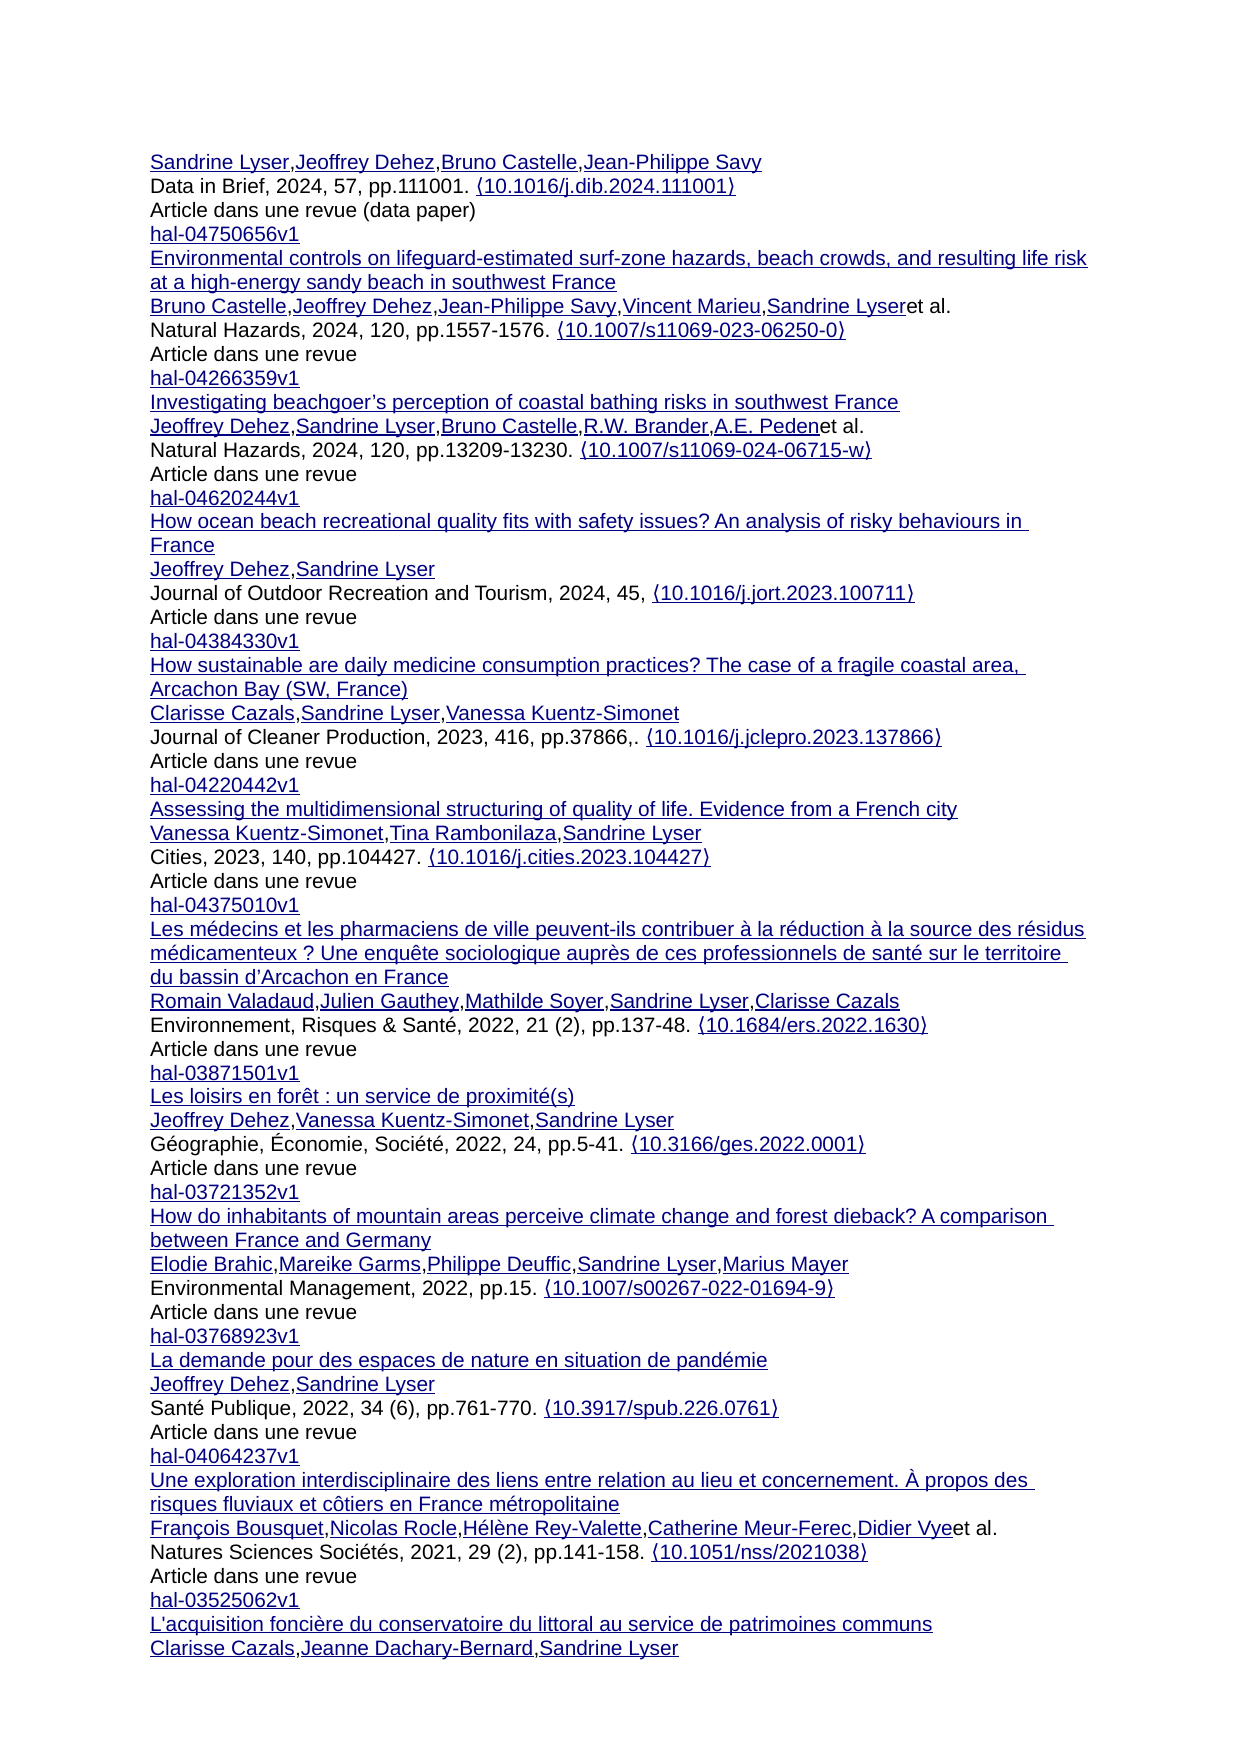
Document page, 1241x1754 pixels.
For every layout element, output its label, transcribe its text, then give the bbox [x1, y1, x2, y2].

table_cell How sustainable are daily medicine consumption practices? The case of a fragile coastal area, Arcachon Bay (SW, France) Clarisse Cazals,Sandrine Lyser,Vanessa Kuentz-Simonet Journal of Cleaner Production, 2023, 416, pp.37866,. ⟨10.1016/j.jclepro.2023.137866⟩ Article dans une revue hal-04220442v1 [150, 653, 1090, 797]
table_cell Environmental controls on lifeguard-estimated surf-zone hazards, beach crowds, and resulting life risk at a high-energy sandy beach in southwest France Bruno Castelle,Jeoffrey Dehez,Jean-Philippe Savy,Vincent Marieu,Sandrine Lyseret al. Natural Hazards, 2024, 120, pp.1557-1576. ⟨10.1007/s11069-023-06250-0⟩ Article dans une revue hal-04266359v1 [150, 246, 1090, 389]
table_cell Sandrine Lyser,Jeoffrey Dehez,Bruno Castelle,Jean-Philippe Savy Data in Brief, 2024, 57, pp.111001. ⟨10.1016/j.dib.2024.111001⟩ Article dans une revue (data paper) hal-04750656v1 [150, 150, 1090, 246]
table_cell Assessing the multidimensional structuring of quality of life. Evidence from a French city Vanessa Kuentz-Simonet,Tina Rambonilaza,Sandrine Lyser Cities, 2023, 140, pp.104427. ⟨10.1016/j.cities.2023.104427⟩ Article dans une revue hal-04375010v1 [150, 797, 1090, 917]
table_cell L'acquisition foncière du conservatoire du littoral au service de patrimoines communs Clarisse Cazals,Jeanne Dachary-Bernard,Sandrine Lyser [150, 1611, 1090, 1659]
table_cell How ocean beach recreational quality fits with safety issues? An analysis of risky behaviours in France Jeoffrey Dehez,Sandrine Lyser Journal of Outdoor Recreation and Tourism, 2024, 45, ⟨10.1016/j.jort.2023.100711⟩ Article dans une revue hal-04384330v1 [150, 509, 1090, 653]
table_cell Une exploration interdisciplinaire des liens entre relation au lieu et concernement. À propos des risques fluviaux et côtiers en France métropolitaine François Bousquet,Nicolas Rocle,Hélène Rey-Valette,Catherine Meur-Ferec,Didier Vyeet al. Natures Sciences Sociétés, 2021, 29 (2), pp.141-158. ⟨10.1051/nss/2021038⟩ Article dans une revue hal-03525062v1 [150, 1468, 1090, 1611]
table_cell Investigating beachgoer’s perception of coastal bathing risks in southwest France Jeoffrey Dehez,Sandrine Lyser,Bruno Castelle,R.W. Brander,A.E. Pedenet al. Natural Hazards, 2024, 120, pp.13209-13230. ⟨10.1007/s11069-024-06715-w⟩ Article dans une revue hal-04620244v1 [150, 390, 1090, 509]
table_cell La demande pour des espaces de nature en situation de pandémie Jeoffrey Dehez,Sandrine Lyser Santé Publique, 2022, 34 (6), pp.761-770. ⟨10.3917/spub.226.0761⟩ Article dans une revue hal-04064237v1 [150, 1348, 1090, 1468]
table_cell Les médecins et les pharmaciens de ville peuvent-ils contribuer à la réduction à la source des résidus médicamenteux ? Une enquête sociologique auprès de ces professionnels de santé sur le territoire du bassin d’Arcachon en France Romain Valadaud,Julien Gauthey,Mathilde Soyer,Sandrine Lyser,Clarisse Cazals Environnement, Risques & Santé, 2022, 21 (2), pp.137-48. ⟨10.1684/ers.2022.1630⟩ Article dans une revue hal-03871501v1 [150, 917, 1090, 1084]
table_cell How do inhabitants of mountain areas perceive climate change and forest dieback? A comparison between France and Germany Elodie Brahic,Mareike Garms,Philippe Deuffic,Sandrine Lyser,Marius Mayer Environmental Management, 2022, pp.15. ⟨10.1007/s00267-022-01694-9⟩ Article dans une revue hal-03768923v1 [150, 1204, 1090, 1348]
table_cell Les loisirs en forêt : un service de proximité(s) Jeoffrey Dehez,Vanessa Kuentz-Simonet,Sandrine Lyser Géographie, Économie, Société, 2022, 24, pp.5-41. ⟨10.3166/ges.2022.0001⟩ Article dans une revue hal-03721352v1 [150, 1084, 1090, 1204]
